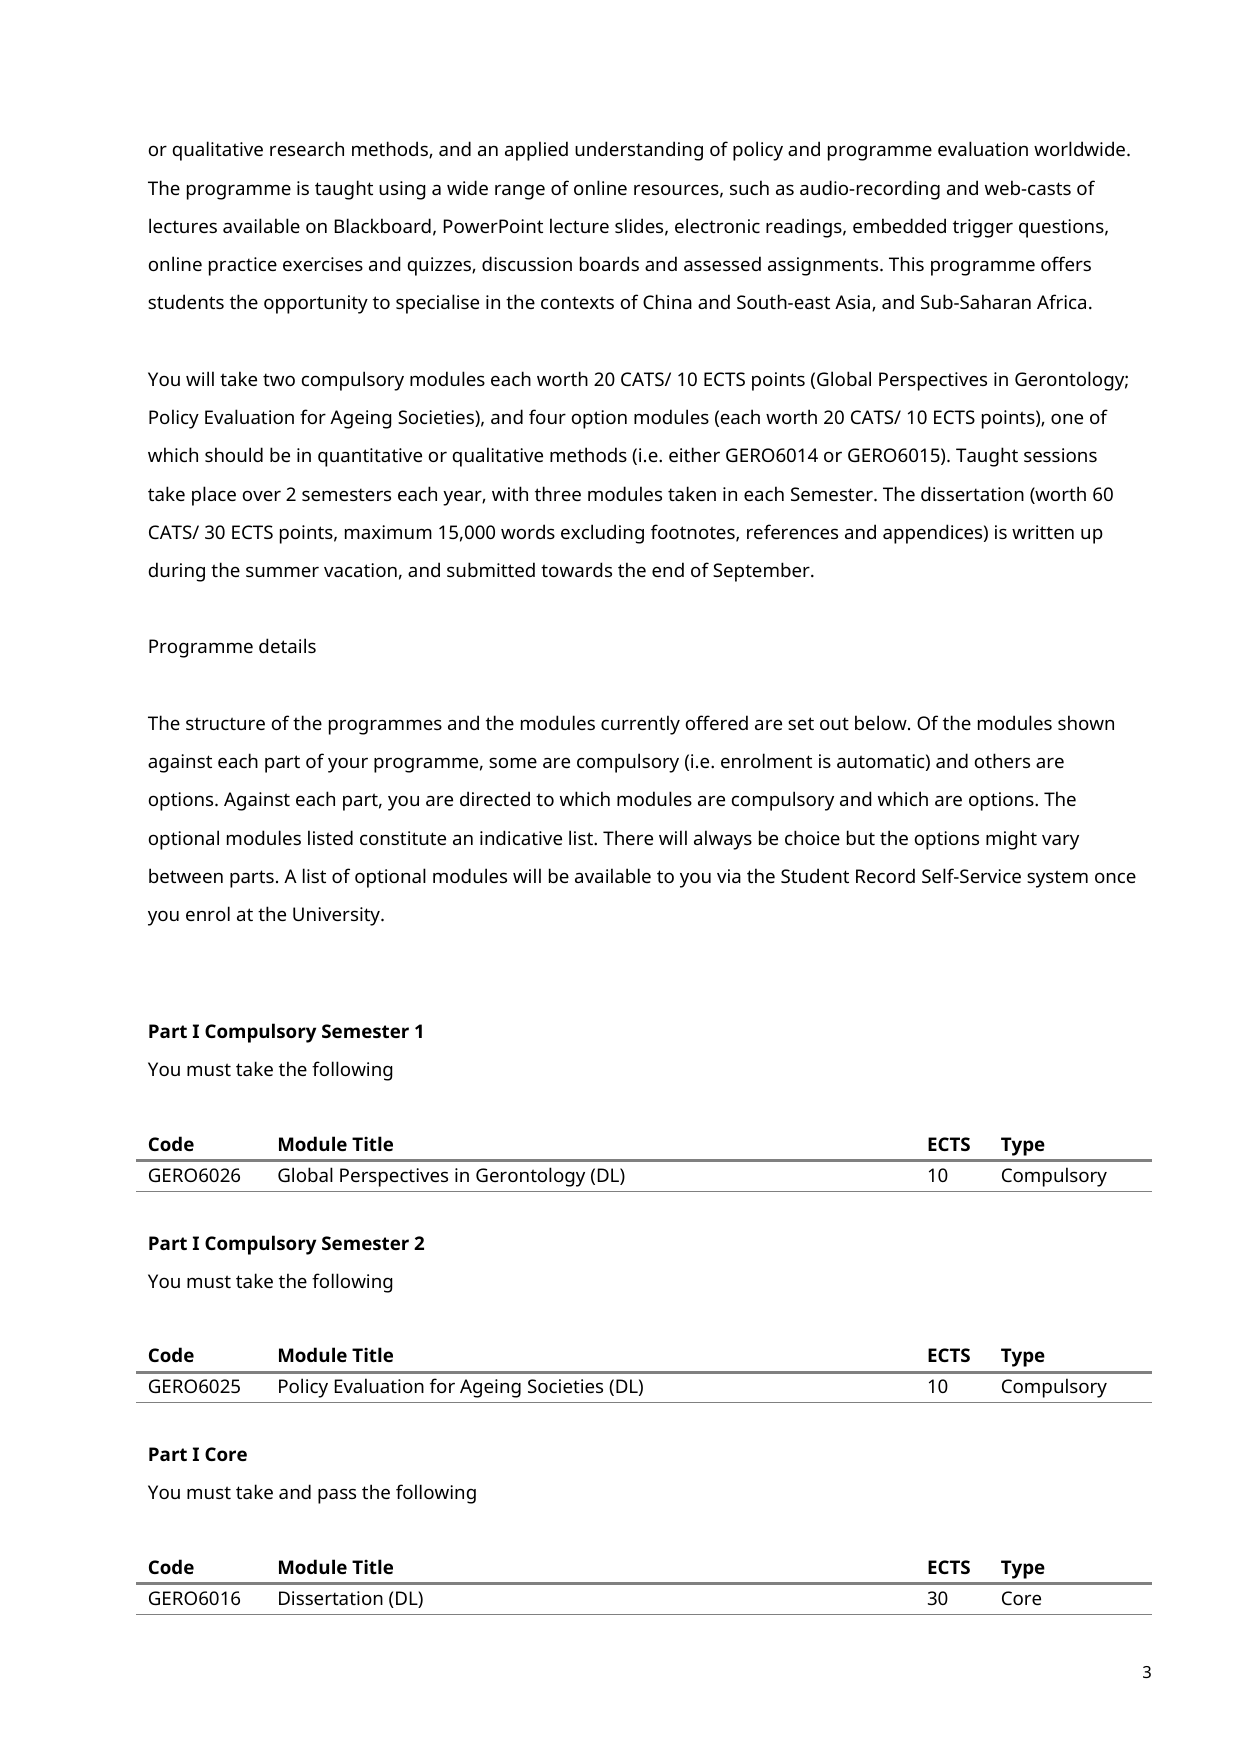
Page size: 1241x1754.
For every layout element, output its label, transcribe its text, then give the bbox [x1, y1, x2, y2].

table_cell Code [136, 1554, 266, 1582]
table_cell Type [989, 1554, 1152, 1582]
table_cell Code [136, 1131, 266, 1159]
table_cell Dissertation (DL) [266, 1585, 916, 1614]
table_cell ECTS [916, 1343, 989, 1371]
table_cell Policy Evaluation for Ageing Societies (DL) [266, 1374, 916, 1402]
table_cell GERO6025 [136, 1374, 266, 1402]
table_cell Compulsory [989, 1374, 1152, 1402]
table_cell 10 [916, 1374, 989, 1402]
table_cell GERO6026 [136, 1162, 266, 1191]
table_cell Module Title [266, 1554, 916, 1582]
table_cell Code [136, 1343, 266, 1371]
table_cell Module Title [266, 1131, 916, 1159]
table_cell 10 [916, 1162, 989, 1191]
table_cell Compulsory [989, 1162, 1152, 1191]
table_cell ECTS [916, 1131, 989, 1159]
table_header or qualitative research methods, and an applied understanding of policy and programme evaluation worldwide. The programme is taught using a wide range of online resources, such as audio-recording and web-casts of lectures available on Blackboard, PowerPoint lecture slides, electronic readings, embedded trigger questions, online practice exercises and quizzes, discussion boards and assessed assignments. This programme offers students the opportunity to specialise in the contexts of China and South-east Asia, and Sub-Saharan Africa. You will take two compulsory modules each worth 20 CATS/ 10 ECTS points (Global Perspectives in Gerontology; Policy Evaluation for Ageing Societies), and four option modules (each worth 20 CATS/ 10 ECTS points), one of which should be in quantitative or qualitative methods (i.e. either GERO6014 or GERO6015). Taught sessions take place over 2 semesters each year, with three modules taken in each Semester. The dissertation (worth 60 CATS/ 30 ECTS points, maximum 15,000 words excluding footnotes, references and appendices) is written up during the summer vacation, and submitted towards the end of September. Programme details The structure of the programmes and the modules currently offered are set out below. Of the modules shown against each part of your programme, some are compulsory (i.e. enrolment is automatic) and others are options. Against each part, you are directed to which modules are compulsory and which are options. The optional modules listed constitute an indicative list. There will always be choice but the options might vary between parts. A list of optional modules will be available to you via the Student Record Self-Service system once you enrol at the University. [136, 137, 1152, 980]
table_cell Module Title [266, 1343, 916, 1371]
table_cell 30 [916, 1585, 989, 1614]
table_cell Global Perspectives in Gerontology (DL) [266, 1162, 916, 1191]
table_cell Part I Compulsory Semester 2 You must take the following [136, 1192, 1152, 1342]
table_cell ECTS [916, 1554, 989, 1582]
table_cell Type [989, 1131, 1152, 1159]
table_cell Core [989, 1585, 1152, 1614]
table_cell Part I Compulsory Semester 1 You must take the following [136, 980, 1152, 1131]
table_cell Part I Core You must take and pass the following [136, 1403, 1152, 1554]
table_cell Type [989, 1343, 1152, 1371]
table_cell GERO6016 [136, 1585, 266, 1614]
